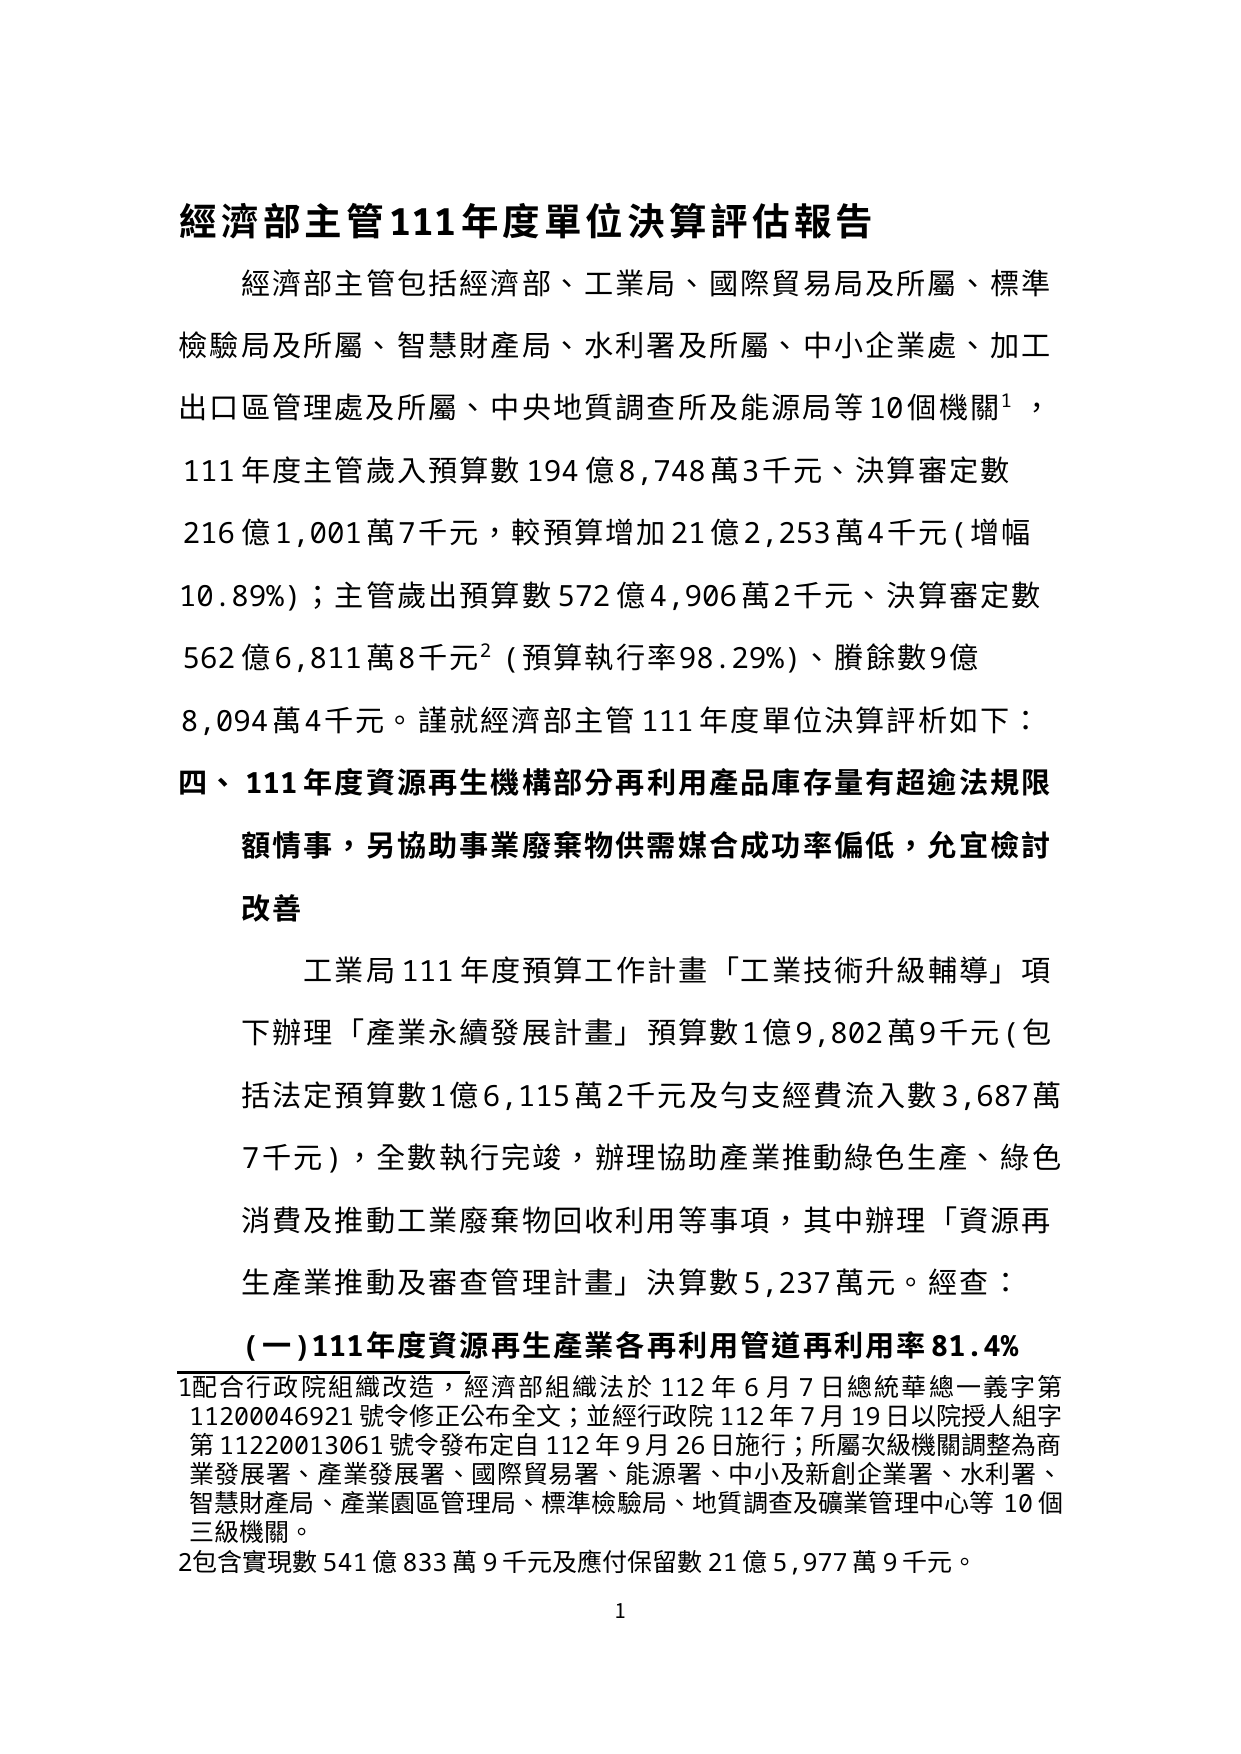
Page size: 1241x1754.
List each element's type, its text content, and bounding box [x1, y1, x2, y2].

text (一)111年度資源再生產業各再利用管道再利用率81.4% [236, 1302, 1063, 1365]
text 四、111年度資源再生機構部分再利用產品庫存量有超逾法規限額情事，另協助事業廢棄物供需媒合成功率偏低，允宜檢討改善 [177, 740, 1063, 927]
text 包含實現數541億833萬9千元及應付保留數21億5,977萬9千元。 [177, 1548, 1063, 1577]
text 經濟部主管111年度單位決算評估報告 [177, 177, 1063, 240]
text 配合行政院組織改造，經濟部組織法於112年6月7日總統華總一義字第11200046921號令修正公布全文；並經行政院112年7月19日以院授人組字第11220013061號令發布定自112年9月26日施行；所屬次級機關調整為商業發展署、產業發展署、國際貿易署、能源署、中小及新創企業署、水利署、智慧財產局、產業園區管理局、標準檢驗局、地質調查及礦業管理中心等10個三級機關。 [177, 1373, 1063, 1548]
text 經濟部主管包括經濟部、工業局、國際貿易局及所屬、標準檢驗局及所屬、智慧財產局、水利署及所屬、中小企業處、加工出口區管理處及所屬、中央地質調查所及能源局等10個機關，111年度主管歲入預算數194億8,748萬3千元、決算審定數216億1,001萬7千元，較預算增加21億2,253萬4千元(增幅10.89%)；主管歲出預算數572億4,906萬2千元、決算審定數562億6,811萬8千元(預算執行率98.29%)、賸餘數9億8,094萬4千元。謹就經濟部主管111年度單位決算評析如下： [177, 240, 1063, 740]
text 工業局111年度預算工作計畫「工業技術升級輔導」項下辦理「產業永續發展計畫」預算數1億9,802萬9千元(包括法定預算數1億6,115萬2千元及勻支經費流入數3,687萬7千元)，全數執行完竣，辦理協助產業推動綠色生產、綠色消費及推動工業廢棄物回收利用等事項，其中辦理「資源再生產業推動及審查管理計畫」決算數5,237萬元。經查： [236, 927, 1063, 1302]
